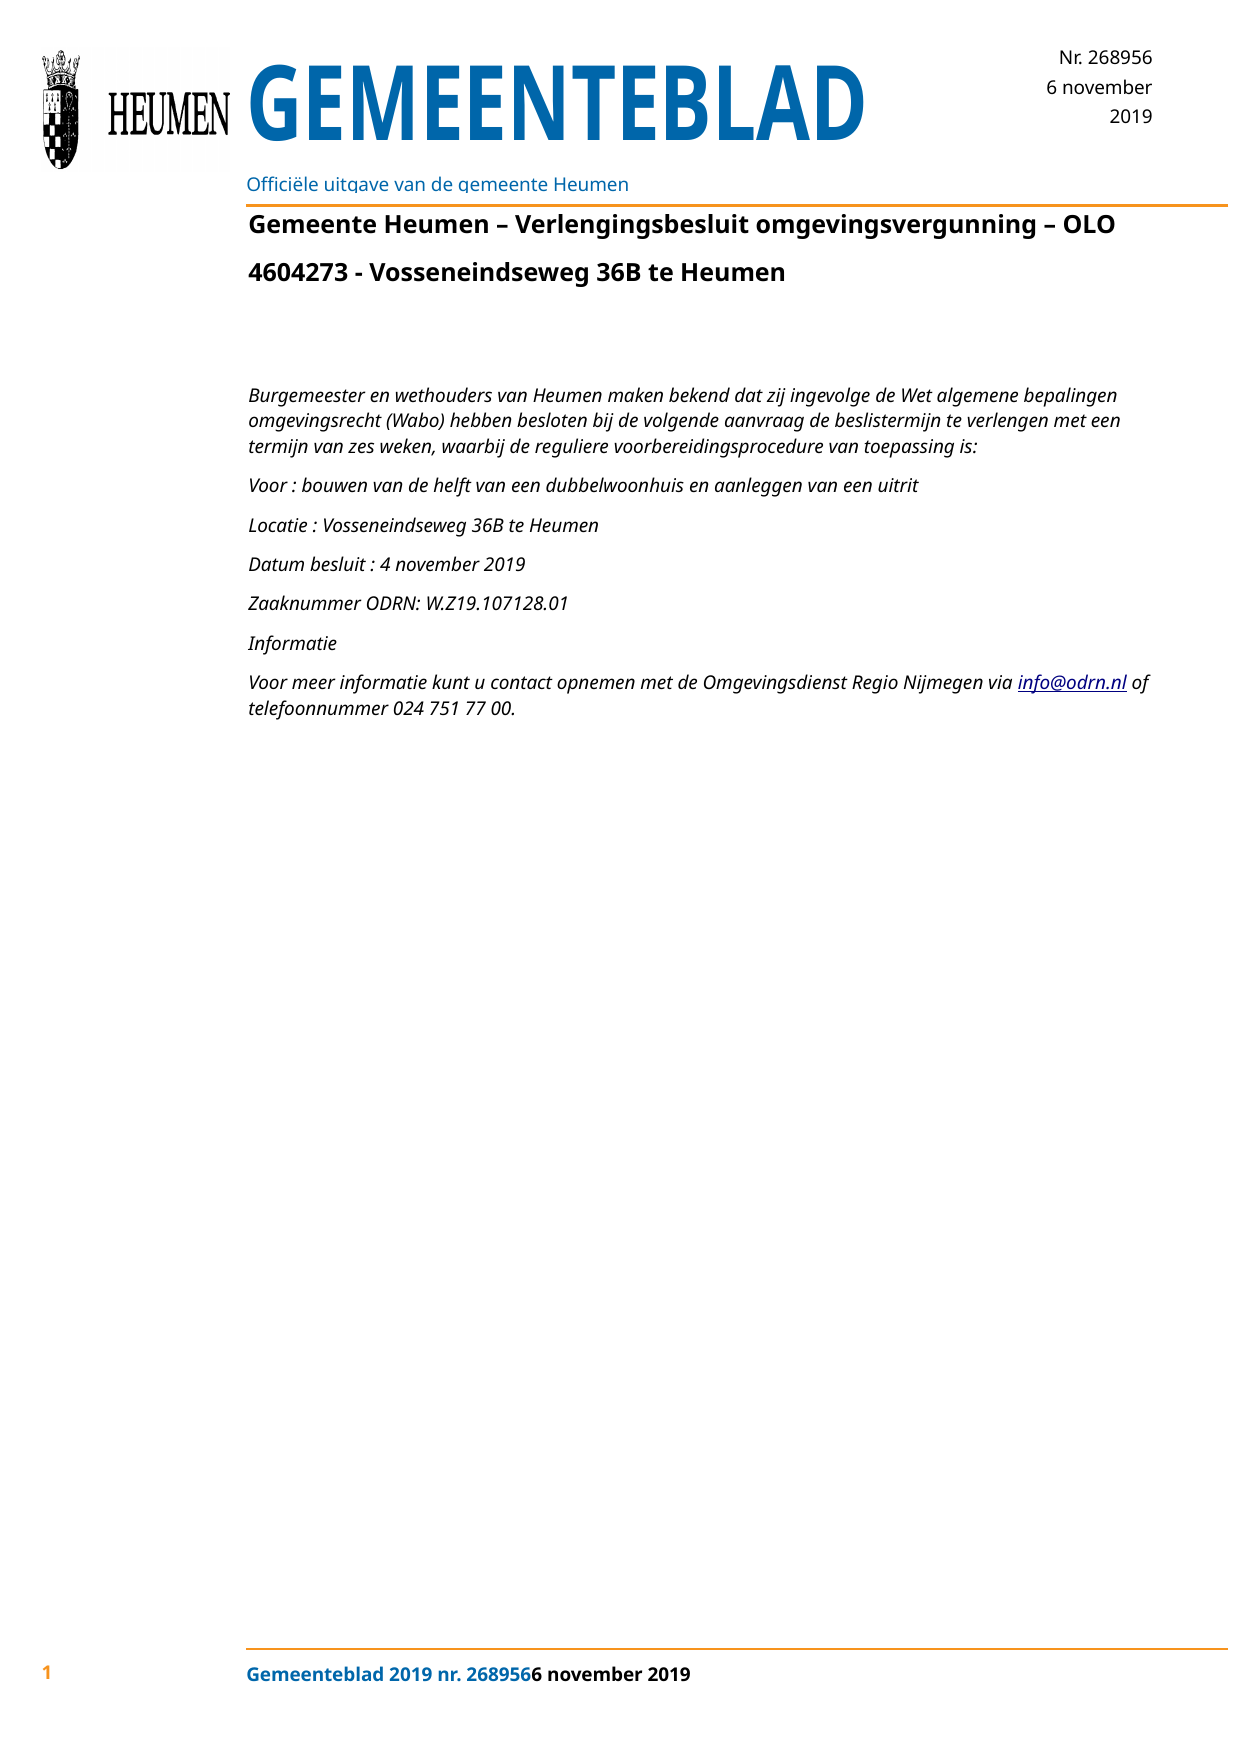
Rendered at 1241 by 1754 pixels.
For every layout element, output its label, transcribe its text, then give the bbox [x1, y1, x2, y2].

text Zaaknummer ODRN: W.Z19.107128.01 [248, 590, 1152, 616]
text Voor meer informatie kunt u contact opnemen met de Omgevingsdienst Regio Nijmegen via info@odrn.nl of telefoonnummer 024 751 77 00. [248, 669, 1152, 720]
text Gemeente Heumen – Verlengingsbesluit omgevingsvergunning – OLO 4604273 - Vosseneindseweg 36B te Heumen [248, 207, 1152, 288]
text Burgemeester en wethouders van Heumen maken bekend dat zij ingevolge de Wet algemene bepalingen omgevingsrecht (Wabo) hebben besloten bij de volgende aanvraag de beslistermijn te verlengen met een termijn van zes weken, waarbij de reguliere voorbereidingsprocedure van toepassing is: [248, 382, 1152, 459]
picture [41, 47, 231, 172]
text Informatie [248, 630, 1152, 655]
text Locatie : Vosseneindseweg 36B te Heumen [248, 512, 1152, 538]
text Voor : bouwen van de helft van een dubbelwoonhuis en aanleggen van een uitrit [248, 473, 1152, 498]
text Datum besluit : 4 november 2019 [248, 551, 1152, 577]
